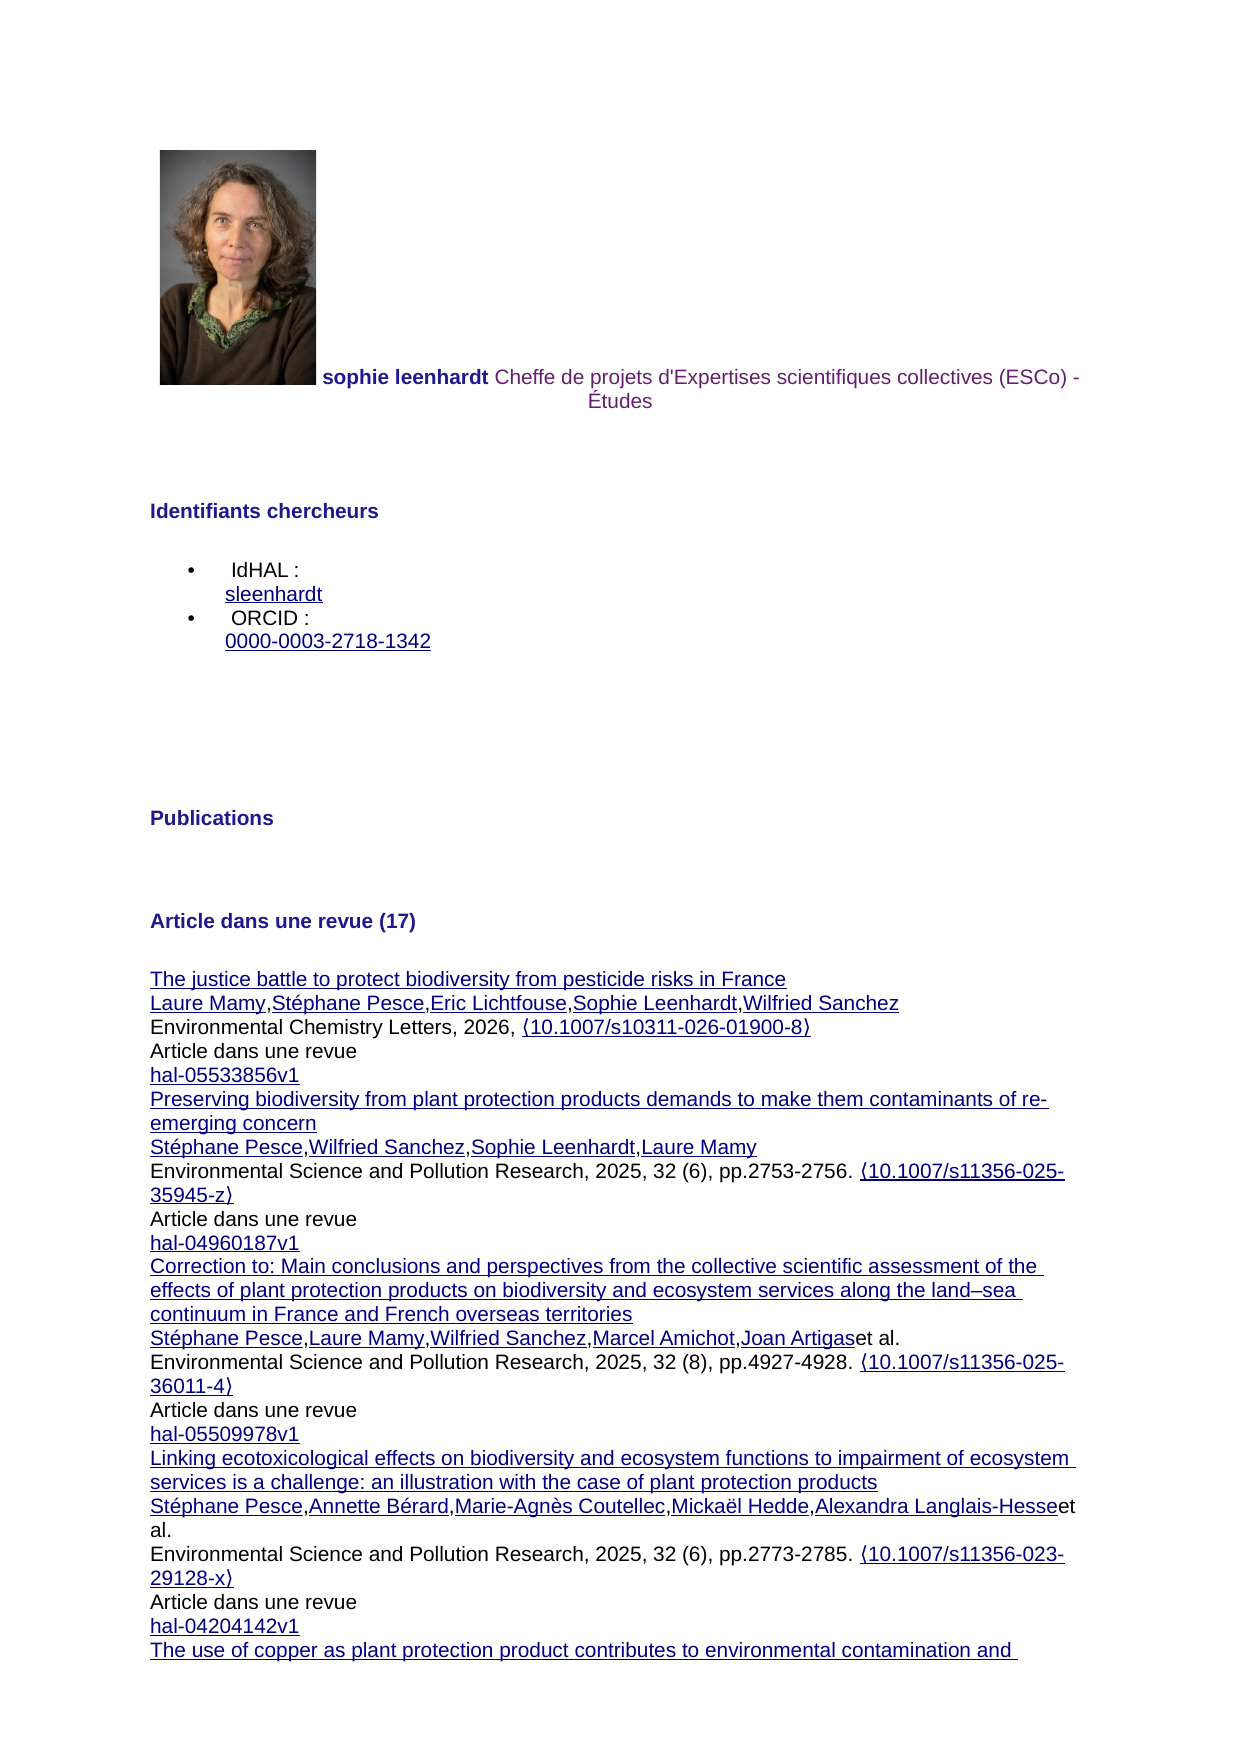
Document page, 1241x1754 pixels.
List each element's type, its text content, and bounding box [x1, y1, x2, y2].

list IdHAL : [187, 557, 1090, 581]
table_cell Correction to: Main conclusions and perspectives from the collective scientific assessment of the effects of plant protection products on biodiversity and ecosystem services along the land–sea continuum in France and French overseas territories Stéphane Pesce,Laure Mamy,Wilfried Sanchez,Marcel Amichot,Joan Artigaset al. Environmental Science and Pollution Research, 2025, 32 (8), pp.4927-4928. ⟨10.1007/s11356-025-36011-4⟩ Article dans une revue hal-05509978v1 [150, 1254, 1090, 1446]
picture [159, 150, 317, 385]
list 0000-0003-2718-1342 [187, 629, 1090, 653]
table_cell Linking ecotoxicological effects on biodiversity and ecosystem functions to impairment of ecosystem services is a challenge: an illustration with the case of plant protection products Stéphane Pesce,Annette Bérard,Marie-Agnès Coutellec,Mickaël Hedde,Alexandra Langlais-Hesseet al. Environmental Science and Pollution Research, 2025, 32 (6), pp.2773-2785. ⟨10.1007/s11356-023-29128-x⟩ Article dans une revue hal-04204142v1 [150, 1446, 1090, 1638]
list sleenhardt [187, 581, 1090, 605]
subtitle Identifiants chercheurs [150, 499, 1090, 523]
table_header The justice battle to protect biodiversity from pesticide risks in France Laure Mamy,Stéphane Pesce,Eric Lichtfouse,Sophie Leenhardt,Wilfried Sanchez Environmental Chemistry Letters, 2026, ⟨10.1007/s10311-026-01900-8⟩ Article dans une revue hal-05533856v1 [150, 967, 1090, 1087]
subtitle Article dans une revue (17) [150, 908, 1090, 932]
table_cell The use of copper as plant protection product contributes to environmental contamination and [150, 1638, 1090, 1662]
list ORCID : [187, 605, 1090, 629]
subtitle Publications [150, 805, 1090, 829]
subtitle sophie leenhardt Cheffe de projets d'Expertises scientifiques collectives (ESCo) - Études [150, 150, 1090, 413]
table_cell Preserving biodiversity from plant protection products demands to make them contaminants of re-emerging concern Stéphane Pesce,Wilfried Sanchez,Sophie Leenhardt,Laure Mamy Environmental Science and Pollution Research, 2025, 32 (6), pp.2753-2756. ⟨10.1007/s11356-025-35945-z⟩ Article dans une revue hal-04960187v1 [150, 1087, 1090, 1254]
